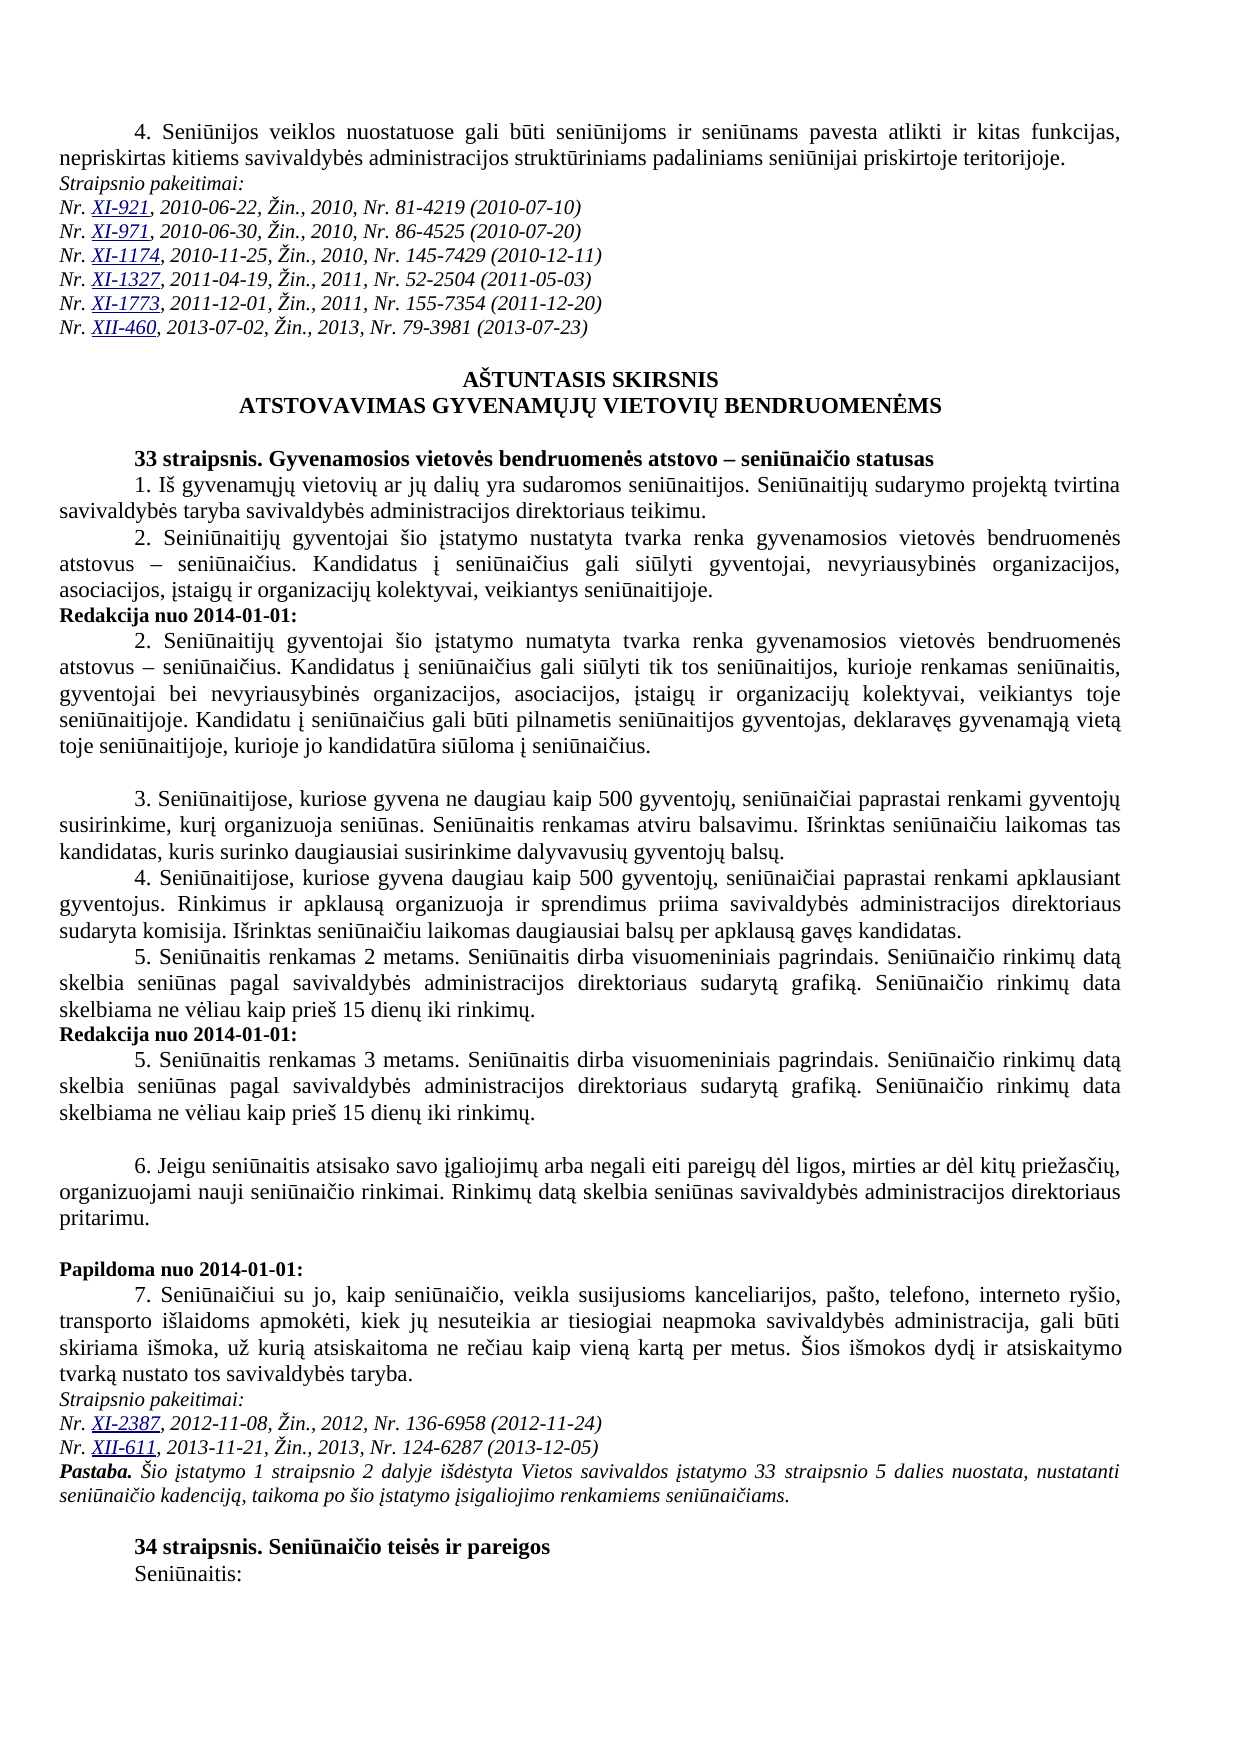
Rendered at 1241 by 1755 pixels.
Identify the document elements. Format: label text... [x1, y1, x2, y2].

text Nr. XI-1327, 2011-04-19, Žin., 2011, Nr. 52-2504 (2011-05-03) [59, 267, 1122, 291]
text 34 straipsnis. Seniūnaičio teisės ir pareigos [59, 1533, 1122, 1559]
text Nr. XI-1174, 2010-11-25, Žin., 2010, Nr. 145-7429 (2010-12-11) [59, 243, 1122, 267]
subtitle ATSTOVAVIMAS GYVENAMŲJŲ VIETOVIŲ BENDRUOMENĖMS [59, 392, 1122, 418]
text 2. Seniūnaitijų gyventojai šio įstatymo numatyta tvarka renka gyvenamosios vietovės bendruomenės atstovus – seniūnaičius. Kandidatus į seniūnaičius gali siūlyti tik tos seniūnaitijos, kurioje renkamas seniūnaitis, gyventojai bei nevyriausybinės organizacijos, asociacijos, įstaigų ir organizacijų kolektyvai, veikiantys toje seniūnaitijoje. Kandidatu į seniūnaičius gali būti pilnametis seniūnaitijos gyventojas, deklaravęs gyvenamąją vietą toje seniūnaitijoje, kurioje jo kandidatūra siūloma į seniūnaičius. [59, 627, 1122, 759]
text 5. Seniūnaitis renkamas 2 metams. Seniūnaitis dirba visuomeniniais pagrindais. Seniūnaičio rinkimų datą skelbia seniūnas pagal savivaldybės administracijos direktoriaus sudarytą grafiką. Seniūnaičio rinkimų data skelbiama ne vėliau kaip prieš 15 dienų iki rinkimų. [59, 943, 1122, 1022]
text Redakcija nuo 2014-01-01: [59, 1022, 1122, 1046]
text AŠTUNTASIS SKIRSNIS [59, 366, 1122, 392]
text Nr. XI-971, 2010-06-30, Žin., 2010, Nr. 86-4525 (2010-07-20) [59, 219, 1122, 243]
text Papildoma nuo 2014-01-01: [59, 1257, 1122, 1281]
text 6. Jeigu seniūnaitis atsisako savo įgaliojimų arba negali eiti pareigų dėl ligos, mirties ar dėl kitų priežasčių, organizuojami nauji seniūnaičio rinkimai. Rinkimų datą skelbia seniūnas savivaldybės administracijos direktoriaus pritarimu. [59, 1152, 1122, 1231]
text Nr. XI-1773, 2011-12-01, Žin., 2011, Nr. 155-7354 (2011-12-20) [59, 291, 1122, 315]
text Straipsnio pakeitimai: [59, 171, 1122, 195]
text 33 straipsnis. Gyvenamosios vietovės bendruomenės atstovo – seniūnaičio statusas [134, 445, 1122, 471]
text 7. Seniūnaičiui su jo, kaip seniūnaičio, veikla susijusioms kanceliarijos, pašto, telefono, interneto ryšio, transporto išlaidoms apmokėti, kiek jų nesuteikia ar tiesiogiai neapmoka savivaldybės administracija, gali būti skiriama išmoka, už kurią atsiskaitoma ne rečiau kaip vieną kartą per metus. Šios išmokos dydį ir atsiskaitymo tvarką nustato tos savivaldybės taryba. [59, 1281, 1122, 1387]
text 4. Seniūnaitijose, kuriose gyvena daugiau kaip 500 gyventojų, seniūnaičiai paprastai renkami apklausiant gyventojus. Rinkimus ir apklausą organizuoja ir sprendimus priima savivaldybės administracijos direktoriaus sudaryta komisija. Išrinktas seniūnaičiu laikomas daugiausiai balsų per apklausą gavęs kandidatas. [59, 864, 1122, 943]
text 1. Iš gyvenamųjų vietovių ar jų dalių yra sudaromos seniūnaitijos. Seniūnaitijų sudarymo projektą tvirtina savivaldybės taryba savivaldybės administracijos direktoriaus teikimu. [59, 471, 1122, 524]
text Nr. XI-921, 2010-06-22, Žin., 2010, Nr. 81-4219 (2010-07-10) [59, 195, 1122, 219]
text 4. Seniūnijos veiklos nuostatuose gali būti seniūnijoms ir seniūnams pavesta atlikti ir kitas funkcijas, nepriskirtas kitiems savivaldybės administracijos struktūriniams padaliniams seniūnijai priskirtoje teritorijoje. [59, 118, 1122, 171]
text Pastaba. Šio įstatymo 1 straipsnio 2 dalyje išdėstyta Vietos savivaldos įstatymo 33 straipsnio 5 dalies nuostata, nustatanti seniūnaičio kadenciją, taikoma po šio įstatymo įsigaliojimo renkamiems seniūnaičiams. [59, 1459, 1122, 1507]
text Straipsnio pakeitimai: [59, 1387, 1122, 1411]
text Redakcija nuo 2014-01-01: [59, 603, 1122, 627]
text Nr. XI-2387, 2012-11-08, Žin., 2012, Nr. 136-6958 (2012-11-24) [59, 1411, 1122, 1435]
text Seniūnaitis: [59, 1559, 1122, 1586]
text 3. Seniūnaitijose, kuriose gyvena ne daugiau kaip 500 gyventojų, seniūnaičiai paprastai renkami gyventojų susirinkime, kurį organizuoja seniūnas. Seniūnaitis renkamas atviru balsavimu. Išrinktas seniūnaičiu laikomas tas kandidatas, kuris surinko daugiausiai susirinkime dalyvavusių gyventojų balsų. [59, 785, 1122, 864]
text 5. Seniūnaitis renkamas 3 metams. Seniūnaitis dirba visuomeniniais pagrindais. Seniūnaičio rinkimų datą skelbia seniūnas pagal savivaldybės administracijos direktoriaus sudarytą grafiką. Seniūnaičio rinkimų data skelbiama ne vėliau kaip prieš 15 dienų iki rinkimų. [59, 1046, 1122, 1125]
text Nr. XII-611, 2013-11-21, Žin., 2013, Nr. 124-6287 (2013-12-05) [59, 1435, 1122, 1459]
text Nr. XII-460, 2013-07-02, Žin., 2013, Nr. 79-3981 (2013-07-23) [59, 315, 1122, 339]
text 2. Seiniūnaitijų gyventojai šio įstatymo nustatyta tvarka renka gyvenamosios vietovės bendruomenės atstovus – seniūnaičius. Kandidatus į seniūnaičius gali siūlyti gyventojai, nevyriausybinės organizacijos, asociacijos, įstaigų ir organizacijų kolektyvai, veikiantys seniūnaitijoje. [59, 524, 1122, 603]
